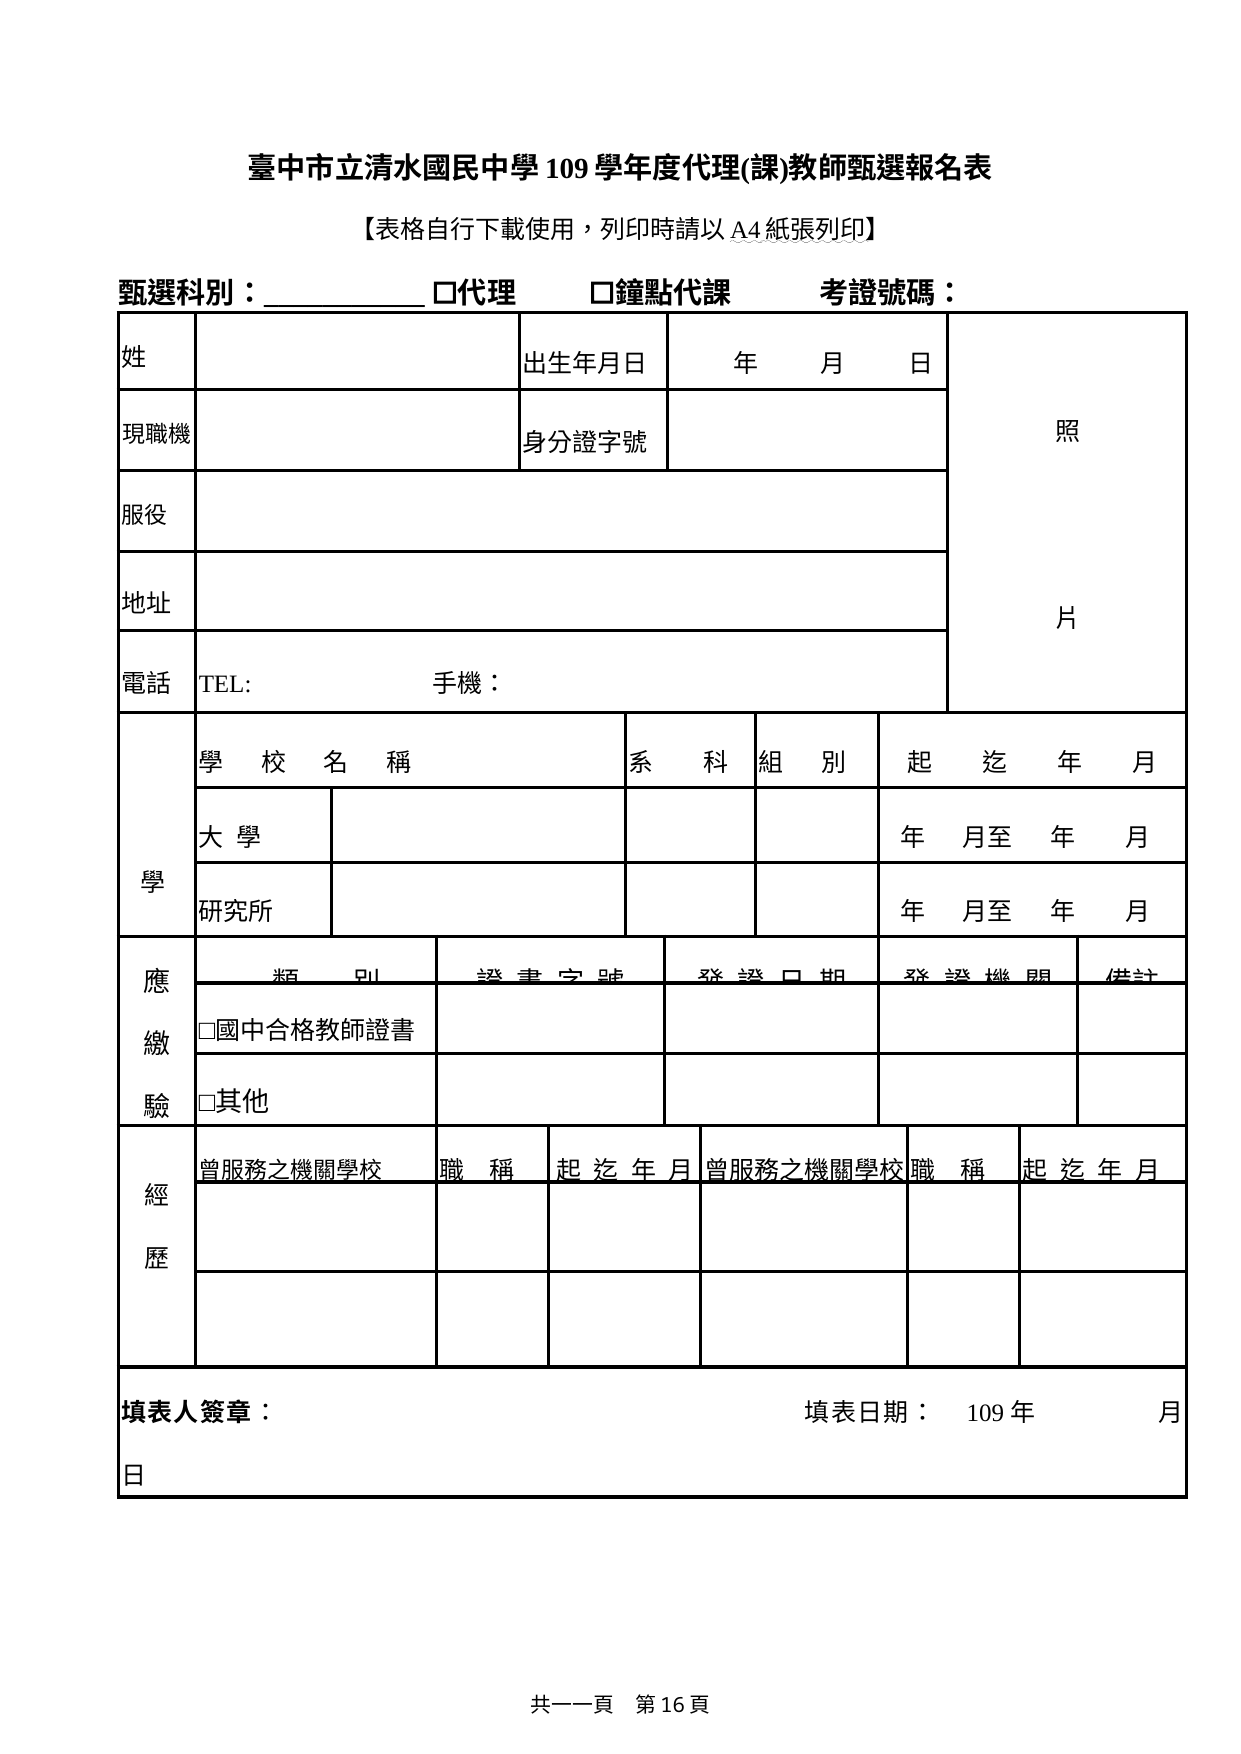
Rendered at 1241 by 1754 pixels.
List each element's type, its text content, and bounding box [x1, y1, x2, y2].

table_cell 職 稱 [909, 1127, 1018, 1180]
table_cell □免役 □役畢 □服役中 [197, 472, 946, 549]
table_cell □國中合格教師證書 [197, 985, 435, 1052]
text 甄選科別：___________ 代理 鐘點代課 考證號碼： [118, 249, 1122, 311]
table_cell [909, 1184, 1018, 1270]
table_cell [880, 985, 1076, 1052]
table_cell 發 證 日 期 [666, 938, 877, 981]
table_cell [909, 1273, 1018, 1365]
table_cell [1079, 985, 1185, 1052]
table_cell [550, 1273, 699, 1365]
table_header 姓 名 [120, 314, 194, 388]
table_cell 應 繳 驗 證 件 [120, 938, 194, 1124]
table_cell 起 迄 年 月 [550, 1127, 699, 1180]
table_cell [197, 1273, 435, 1365]
table_cell [197, 553, 946, 629]
table_cell 服役 情形 [120, 472, 194, 549]
table_cell 證 書 字 號 [438, 938, 663, 981]
table_cell [757, 789, 877, 861]
table_cell 起 迄 年 月 [880, 714, 1185, 786]
table_cell 學 歷 [120, 714, 194, 934]
table_cell 職 稱 [438, 1127, 547, 1180]
table_cell 經 歷 [120, 1127, 194, 1365]
table_cell [702, 1273, 906, 1365]
table_cell [666, 985, 877, 1052]
table_cell 系 科 [627, 714, 754, 786]
table_cell [702, 1184, 906, 1270]
table_cell [550, 1184, 699, 1270]
table_cell 現職機關學校 [120, 391, 194, 469]
table_cell [438, 1184, 547, 1270]
table_cell [757, 864, 877, 934]
table_cell 電話 [120, 632, 194, 711]
table_cell 年 月至 年 月 [880, 789, 1185, 861]
text 臺中市立清水國民中學109學年度代理(課)教師甄選報名表 [118, 124, 1122, 186]
table_cell [627, 789, 754, 861]
table_cell [438, 1055, 625, 1124]
table_header 照 片 [949, 314, 1185, 711]
table_cell [197, 1184, 435, 1270]
table_cell [333, 789, 624, 861]
table_header [197, 314, 518, 388]
table_cell □其他 [197, 1055, 435, 1124]
table_cell TEL: 手機： [197, 632, 946, 711]
table_cell [438, 1273, 547, 1365]
table_cell 組 別 [757, 714, 877, 786]
table_cell 大 學 [197, 789, 330, 861]
table_cell [197, 391, 518, 469]
table_cell [625, 985, 663, 1052]
text 【表格自行下載使用，列印時請以A4紙張列印】 [118, 186, 1122, 249]
table_header 出生年月日 [521, 314, 666, 388]
table_cell 地址 [120, 553, 194, 629]
table_cell [1079, 1055, 1185, 1124]
table_cell 備註 [1079, 938, 1185, 981]
table_cell 發 證 機 關 [880, 938, 1076, 981]
table_cell 類 別 [197, 938, 435, 981]
table_cell 曾服務之機關學校 [702, 1127, 906, 1180]
table_cell 填表人簽章： 填表日期： 109年 月 日 [120, 1369, 1185, 1495]
table_cell 年 月至 年 月 [880, 864, 1185, 934]
table_header 年 月 日 [669, 314, 946, 388]
table_cell [333, 864, 624, 934]
table_cell [666, 1055, 877, 1124]
table_cell [1021, 1184, 1185, 1270]
table_cell 研究所 [197, 864, 330, 934]
table_cell [625, 1055, 663, 1124]
table_cell [438, 985, 625, 1052]
table_cell [1021, 1273, 1185, 1365]
table_cell [627, 864, 754, 934]
table_cell 起 迄 年 月 [1021, 1127, 1185, 1180]
table_cell 曾服務之機關學校 [197, 1127, 435, 1180]
table_cell 學 校 名 稱 [197, 714, 624, 786]
table_cell [880, 1055, 1076, 1124]
table_cell [669, 391, 946, 469]
table_cell 身分證字號 [521, 391, 666, 469]
